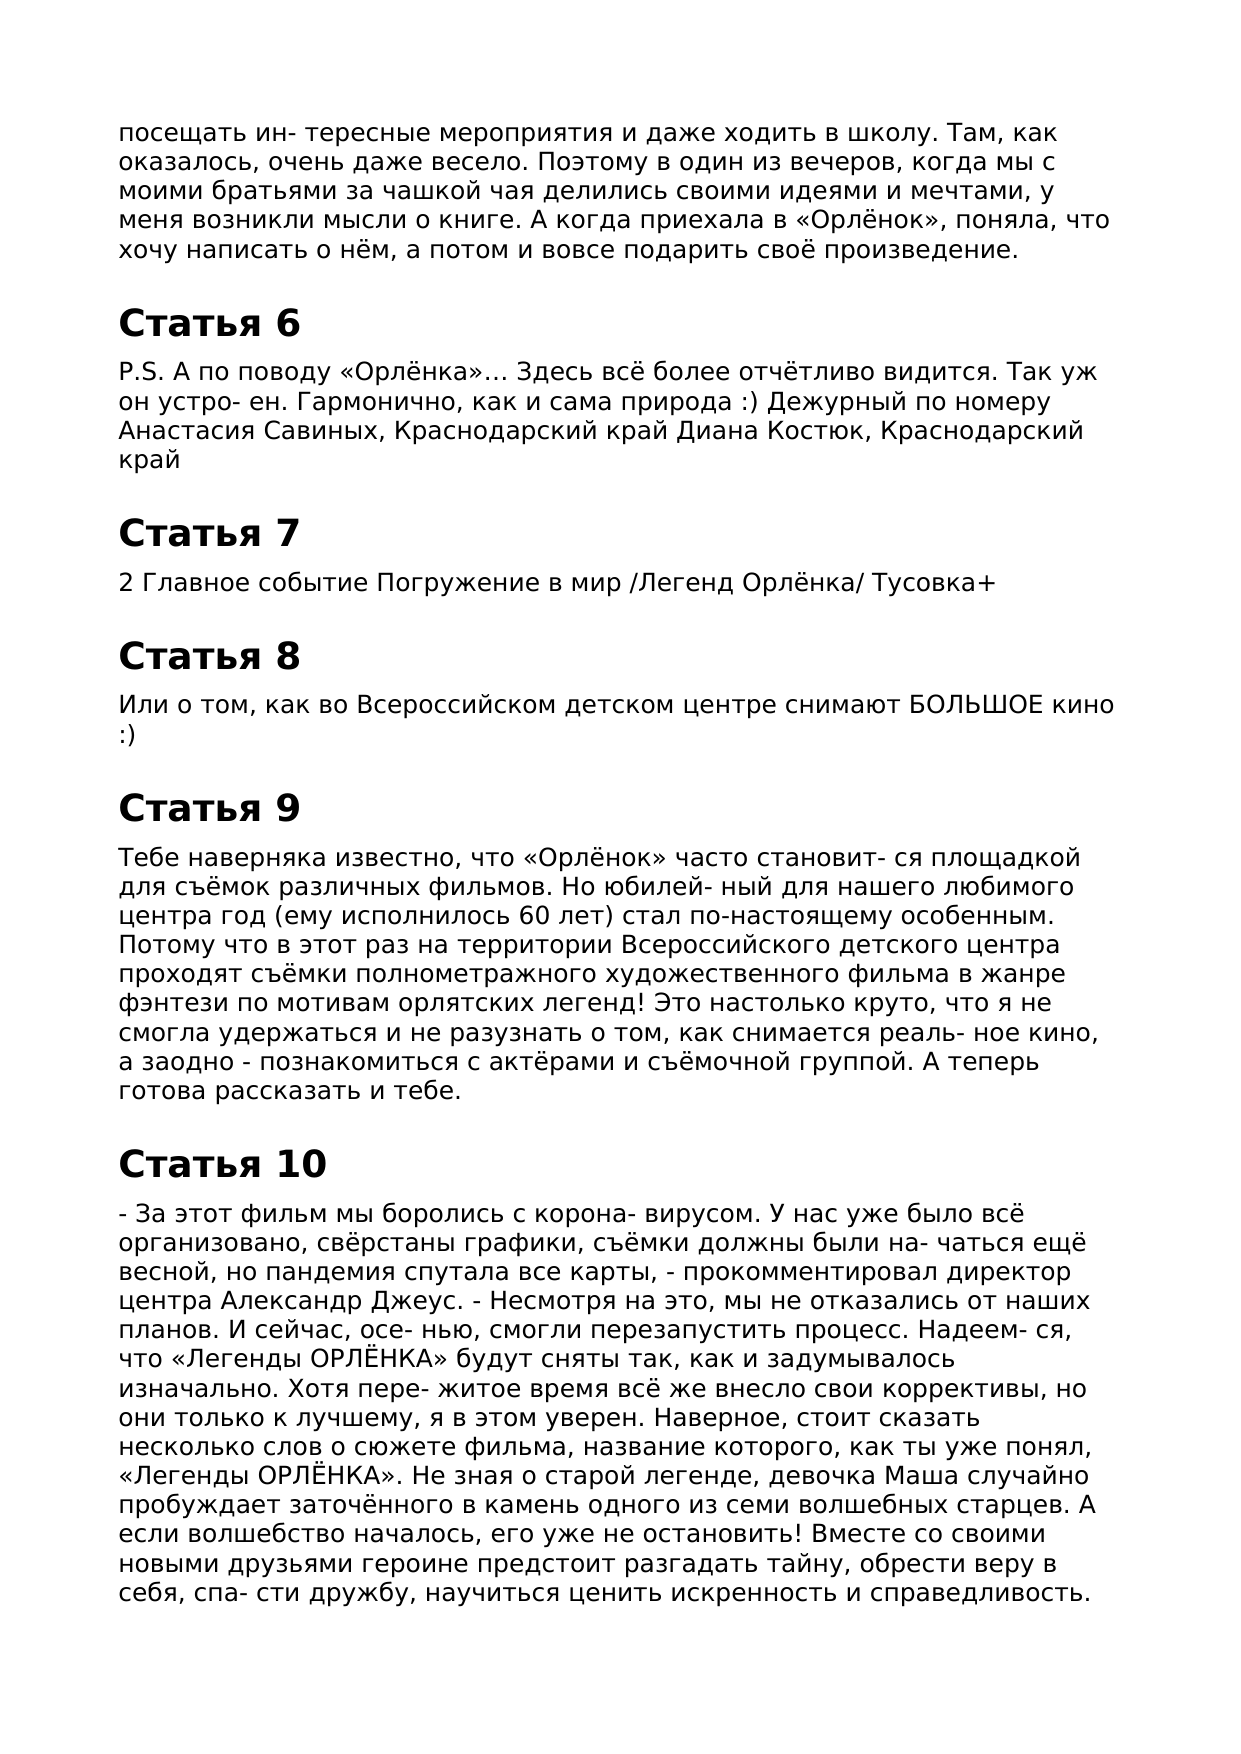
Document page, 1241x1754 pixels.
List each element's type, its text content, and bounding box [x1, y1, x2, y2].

subtitle Статья 6 [118, 301, 1122, 345]
text 2 Главное событие Погружение в мир /Легенд Орлёнка/ Тусовка+ [118, 568, 1122, 597]
text Или о том, как во Всероссийском детском центре снимают БОЛЬШОЕ кино :) [118, 691, 1122, 749]
text Тебе наверняка известно, что «Орлёнок» часто становит- ся площадкой для съёмок различных фильмов. Но юбилей- ный для нашего любимого центра год (ему исполнилось 60 лет) стал по-настоящему особенным. Потому что в этот раз на территории Всероссийского детского центра проходят съёмки полнометражного художественного фильма в жанре фэнтези по мотивам орлятских легенд! Это настолько круто, что я не смогла удержаться и не разузнать о том, как снимается реаль- ное кино, а заодно - познакомиться с актёрами и съёмочной группой. А теперь готова рассказать и тебе. [118, 843, 1122, 1105]
text - За этот фильм мы боролись с корона- вирусом. У нас уже было всё организовано, свёрстаны графики, съёмки должны были на- чаться ещё весной, но пандемия спутала все карты, - прокомментировал директор центра Александр Джеус. - Несмотря на это, мы не отказались от наших планов. И сейчас, осе- нью, смогли перезапустить процесс. Надеем- ся, что «Легенды ОРЛЁНКА» будут сняты так, как и задумывалось изначально. Хотя пере- житое время всё же внесло свои коррективы, но они только к лучшему, я в этом уверен. Наверное, стоит сказать несколько слов о сюжете фильма, название которого, как ты уже понял, «Легенды ОРЛЁНКА». Не зная о старой легенде, девочка Маша случайно пробуждает заточённого в камень одного из семи волшебных старцев. А если волшебство началось, его уже не остановить! Вместе со своими новыми друзьями героине предстоит разгадать тайну, обрести веру в себя, спа- сти дружбу, научиться ценить искренность и справедливость. [118, 1199, 1122, 1607]
subtitle Статья 10 [118, 1143, 1122, 1186]
text посещать ин- тересные мероприятия и даже ходить в школу. Там, как оказалось, очень даже весело. Поэтому в один из вечеров, когда мы с моими братьями за чашкой чая делились своими идеями и мечтами, у меня возникли мысли о книге. А когда приехала в «Орлёнок», поняла, что хочу написать о нём, а потом и вовсе подарить своё произведение. [118, 118, 1122, 264]
subtitle Статья 9 [118, 787, 1122, 830]
text P.S. А по поводу «Орлёнка»… Здесь всё более отчётливо видится. Так уж он устро- ен. Гармонично, как и сама природа :) Дежурный по номеру Анастасия Савиных, Краснодарский край Диана Костюк, Краснодарский край [118, 358, 1122, 474]
subtitle Статья 8 [118, 634, 1122, 678]
subtitle Статья 7 [118, 512, 1122, 555]
